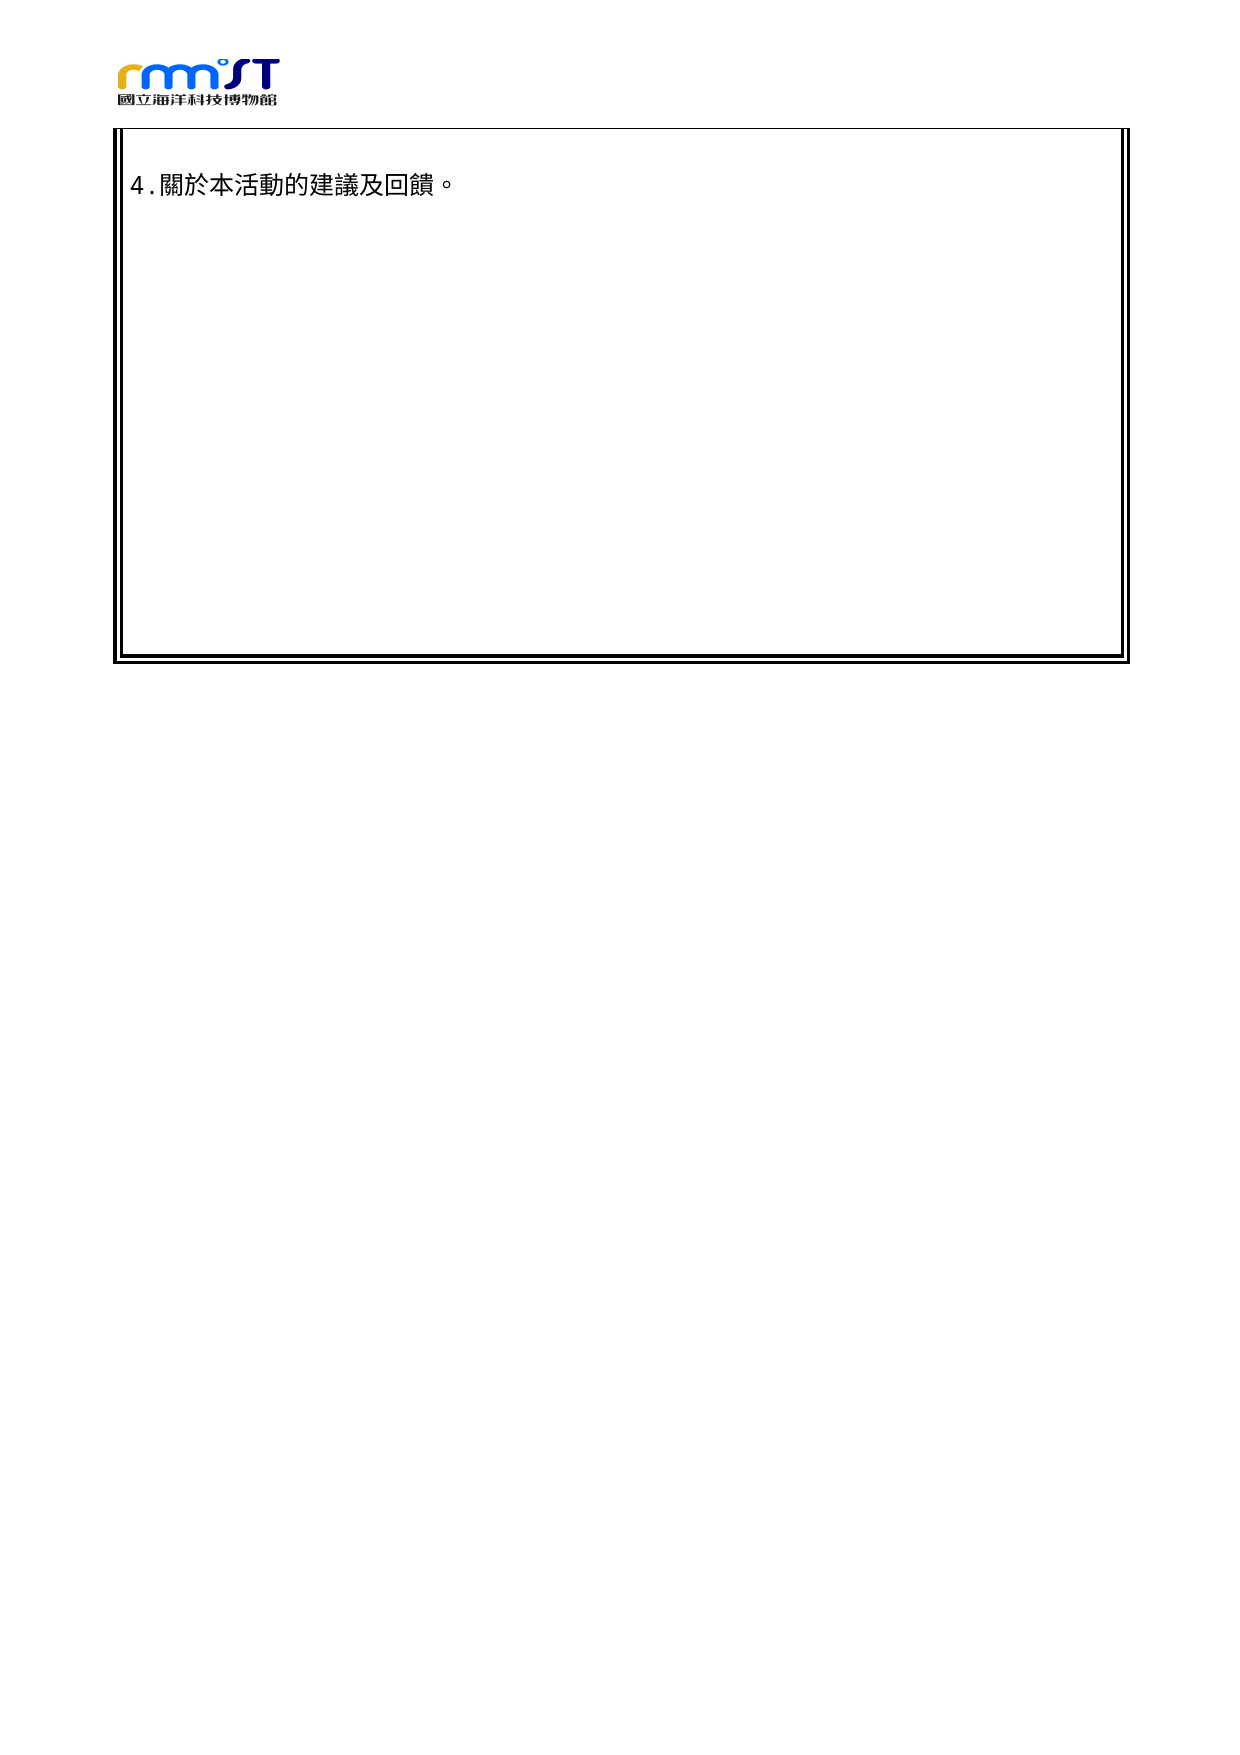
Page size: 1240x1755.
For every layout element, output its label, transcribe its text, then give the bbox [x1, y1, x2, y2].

table_cell 4.關於本活動的建議及回饋。 [123, 129, 1121, 654]
